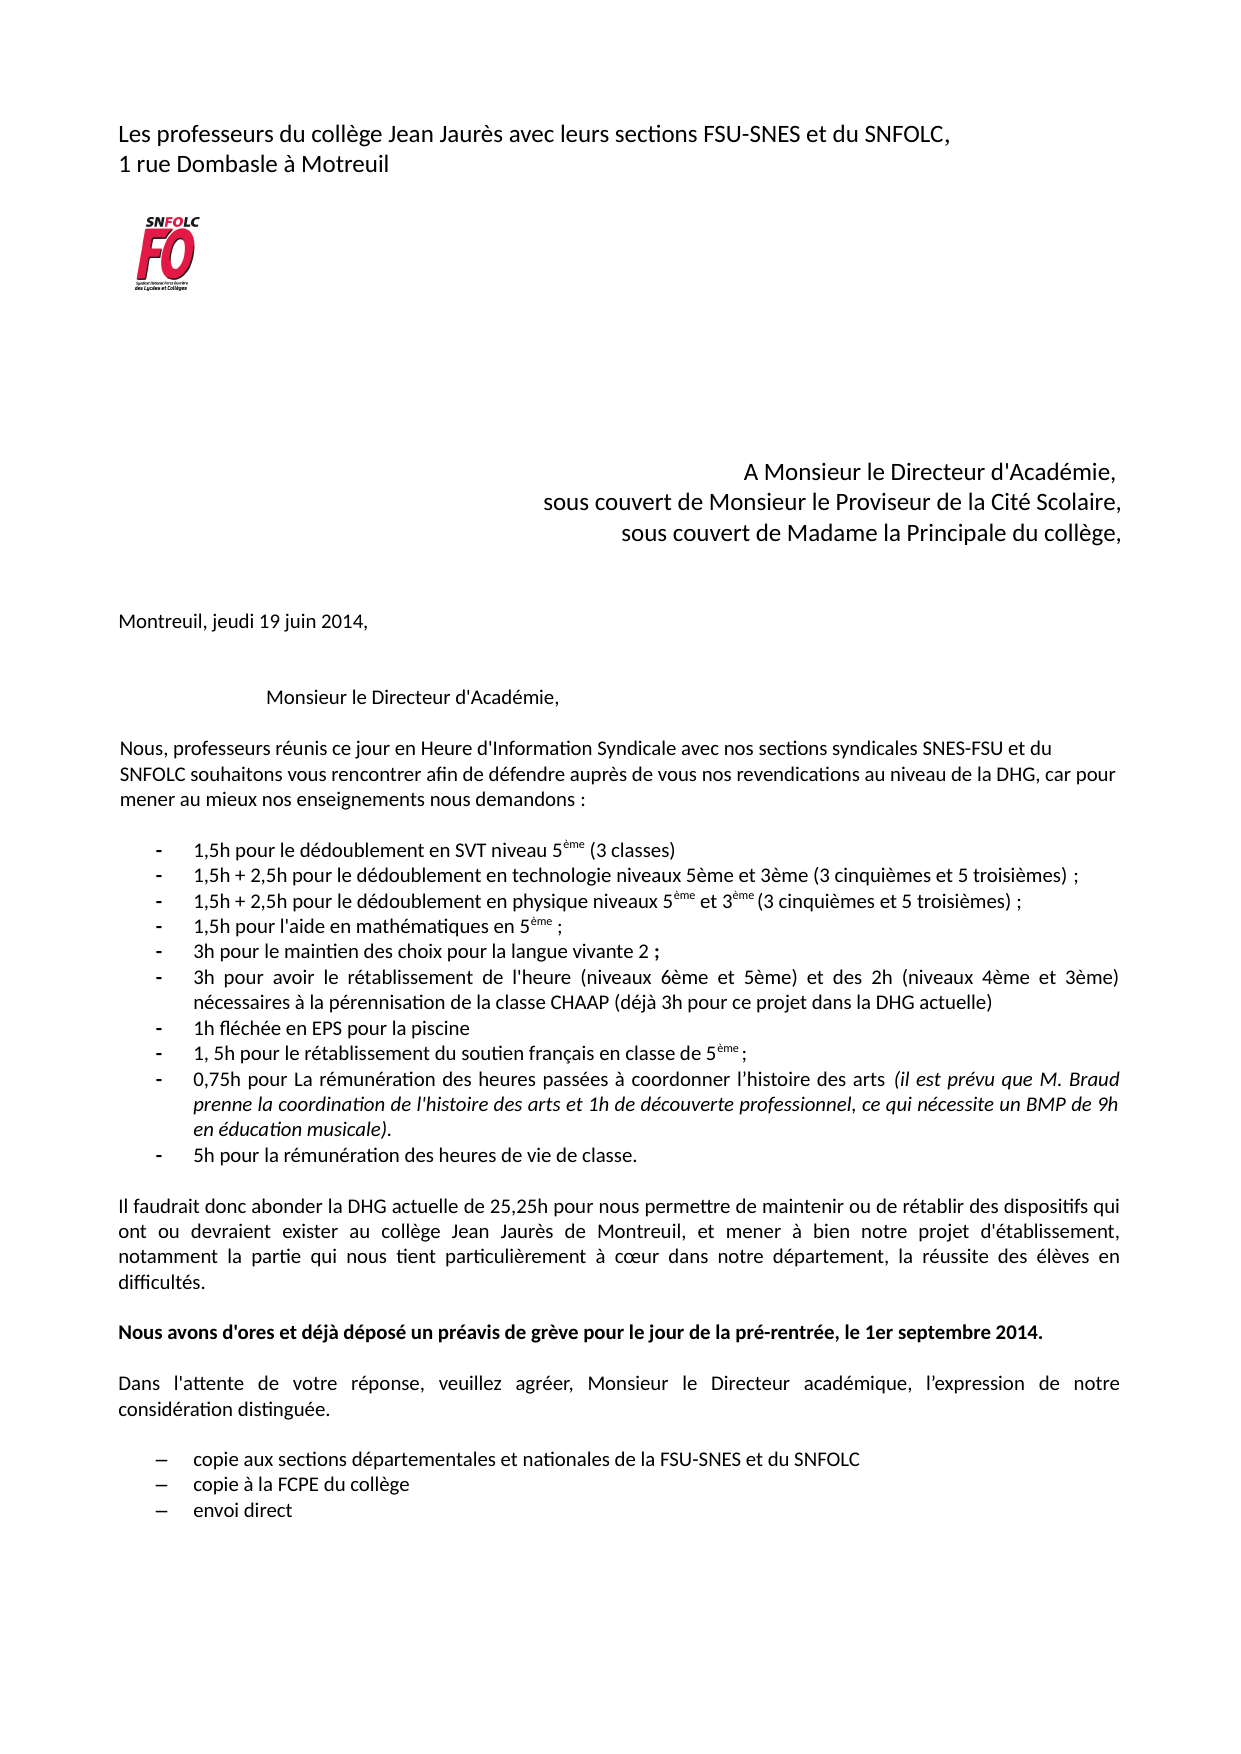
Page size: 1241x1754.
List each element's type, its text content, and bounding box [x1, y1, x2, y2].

list 1,5h + 2,5h pour le dédoublement en physique niveaux 5ème et 3ème (3 cinquièmes et 5 troisièmes) ; [156, 888, 1122, 913]
text Monsieur le Directeur d'Académie, [118, 684, 1122, 710]
list 1,5h pour le dédoublement en SVT niveau 5ème (3 classes) [156, 837, 1122, 862]
text 1 rue Dombasle à Motreuil [118, 149, 1122, 179]
list copie à la FCPE du collège [156, 1472, 1122, 1497]
text Nous avons d'ores et déjà déposé un préavis de grève pour le jour de la pré-rentrée, le 1er septembre 2014. [118, 1319, 1122, 1345]
list 3h pour le maintien des choix pour la langue vivante 2 ; [156, 939, 1122, 964]
text Nous, professeurs réunis ce jour en Heure d'Information Syndicale avec nos sections syndicales SNES-FSU et du SNFOLC souhaitons vous rencontrer afin de défendre auprès de vous nos revendications au niveau de la DHG, car pour mener au mieux nos enseignements nous demandons : [119, 735, 1122, 812]
list envoi direct [156, 1497, 1122, 1522]
text Il faudrait donc abonder la DHG actuelle de 25,25h pour nous permettre de maintenir ou de rétablir des dispositifs qui ont ou devraient exister au collège Jean Jaurès de Montreuil, et mener à bien notre projet d'établissement, notamment la partie qui nous tient particulièrement à cœur dans notre département, la réussite des élèves en difficultés. [118, 1193, 1122, 1294]
list 3h pour avoir le rétablissement de l'heure (niveaux 6ème et 5ème) et des 2h (niveaux 4ème et 3ème) nécessaires à la pérennisation de la classe CHAAP (déjà 3h pour ce projet dans la DHG actuelle) [156, 964, 1122, 1015]
text Les professeurs du collège Jean Jaurès avec leurs sections FSU-SNES et du SNFOLC, [118, 118, 1122, 149]
list 1,5h pour l'aide en mathématiques en 5ème ; [156, 913, 1122, 939]
list 1, 5h pour le rétablissement du soutien français en classe de 5ème ; [156, 1040, 1122, 1066]
list 1h fléchée en EPS pour la piscine [156, 1015, 1122, 1040]
text sous couvert de Madame la Principale du collège, [118, 517, 1122, 547]
list 1,5h + 2,5h pour le dédoublement en technologie niveaux 5ème et 3ème (3 cinquièmes et 5 troisièmes) ; [156, 862, 1122, 888]
picture [119, 205, 221, 302]
list copie aux sections départementales et nationales de la FSU-SNES et du SNFOLC [156, 1446, 1122, 1472]
text Dans l'attente de votre réponse, veuillez agréer, Monsieur le Directeur académique, l’expression de notre considération distinguée. [118, 1370, 1122, 1421]
text A Monsieur le Directeur d'Académie, [118, 456, 1122, 486]
list 0,75h pour La rémunération des heures passées à coordonner l’histoire des arts (il est prévu que M. Braud prenne la coordination de l'histoire des arts et 1h de découverte professionnel, ce qui nécessite un BMP de 9h en éducation musicale). [156, 1066, 1122, 1142]
text Montreuil, jeudi 19 juin 2014, [118, 608, 1122, 634]
list 5h pour la rémunération des heures de vie de classe. [156, 1142, 1122, 1167]
text sous couvert de Monsieur le Proviseur de la Cité Scolaire, [118, 486, 1122, 517]
